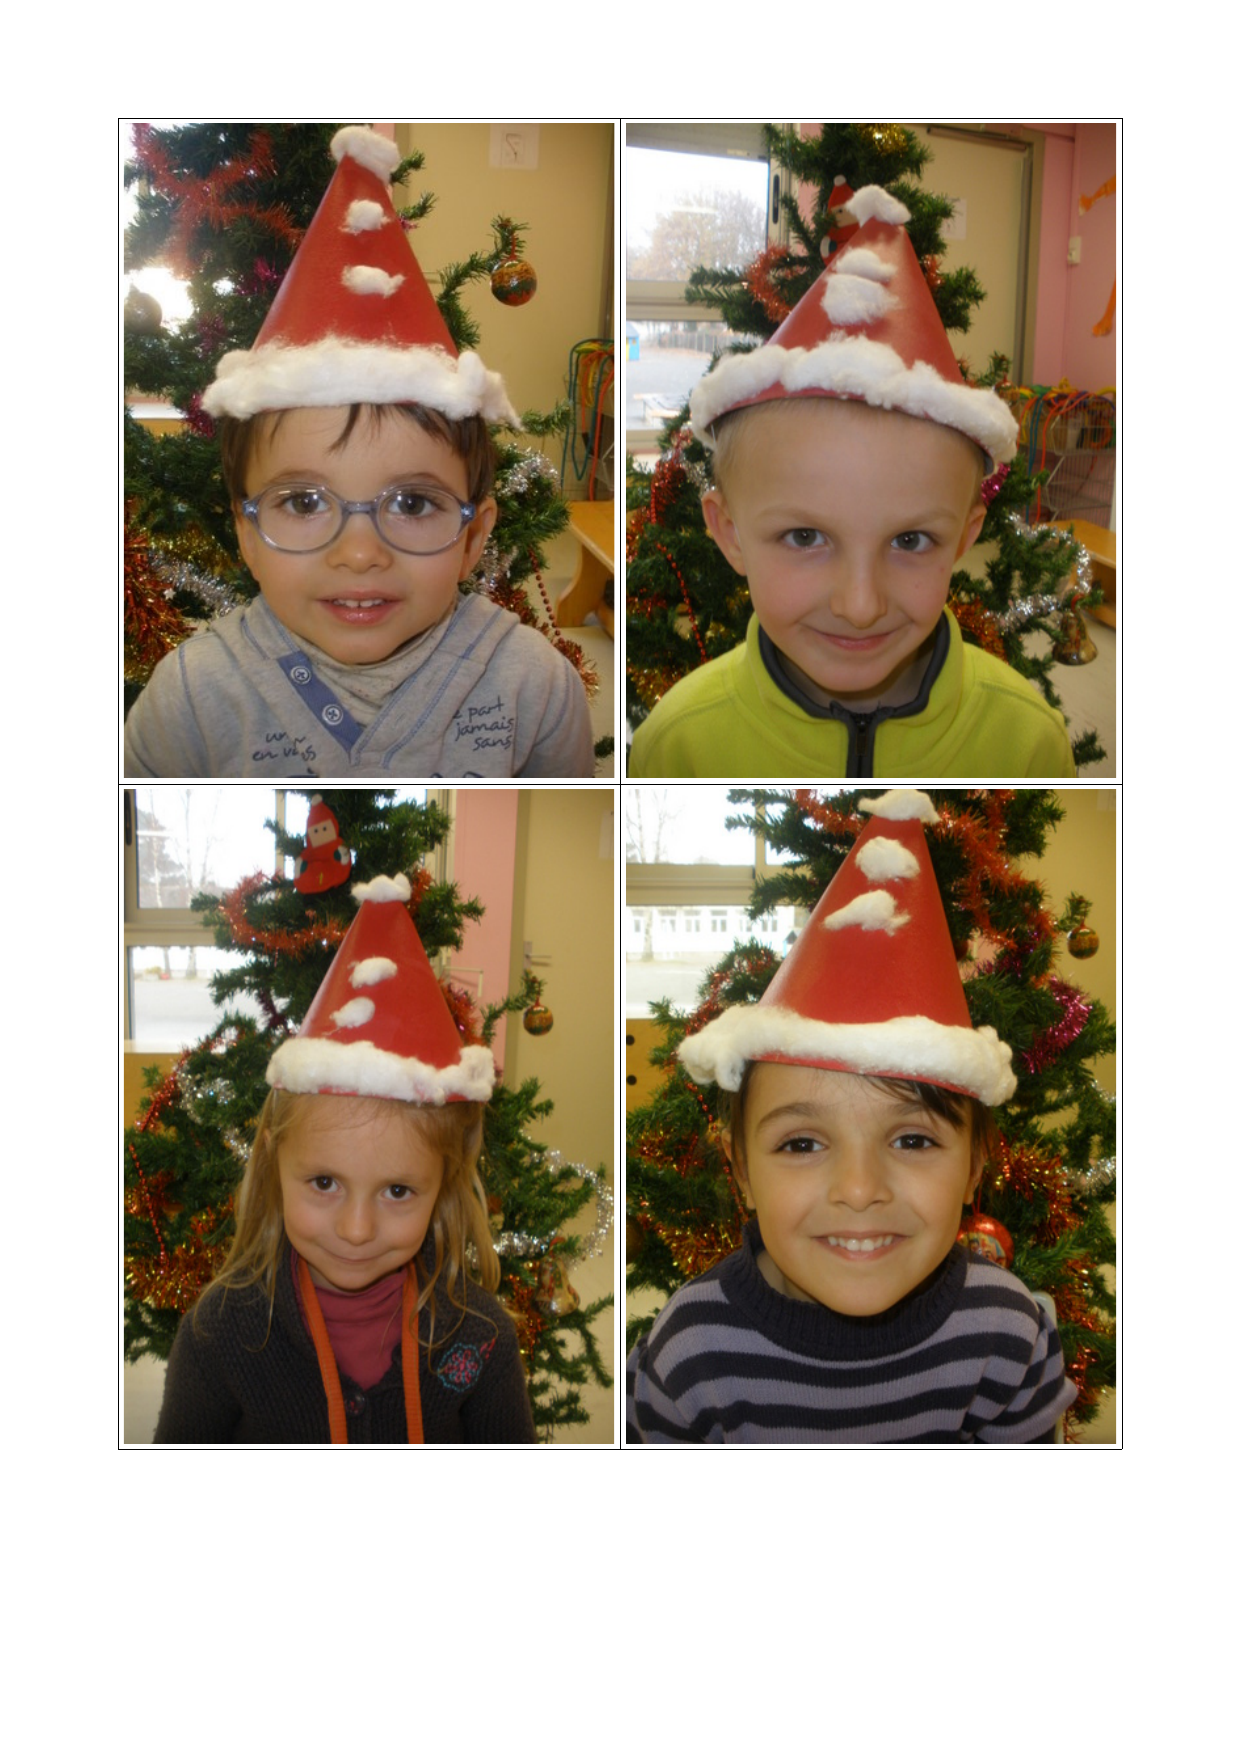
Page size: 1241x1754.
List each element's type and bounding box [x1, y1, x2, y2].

picture [123, 789, 615, 1444]
picture [626, 789, 1117, 1444]
picture [123, 123, 615, 778]
table_cell [119, 785, 620, 1449]
table_cell [621, 119, 1122, 784]
table_cell [621, 785, 1122, 1449]
table_cell [119, 119, 620, 784]
picture [626, 123, 1117, 778]
